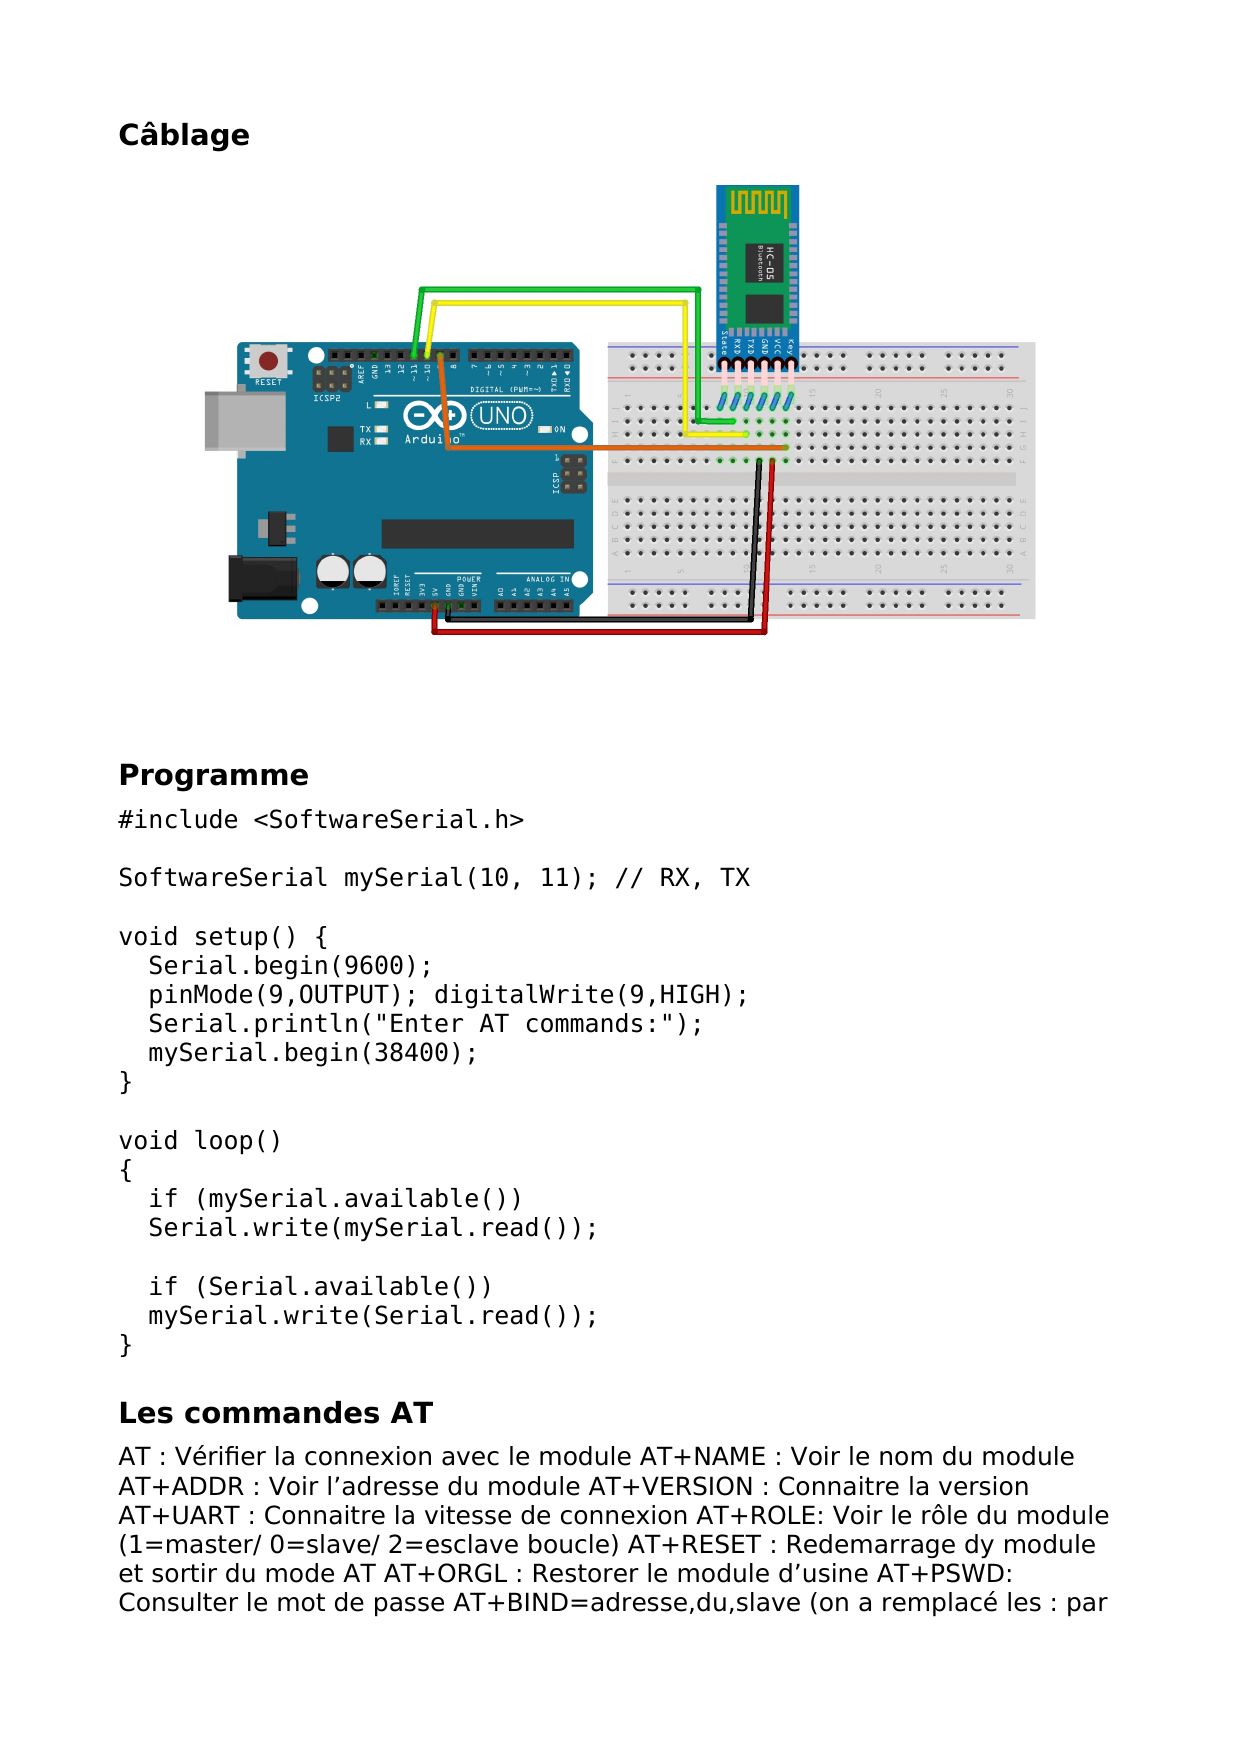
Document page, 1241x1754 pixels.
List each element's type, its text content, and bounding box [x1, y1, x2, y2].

subtitle Les commandes AT [118, 1396, 1122, 1430]
subtitle Câblage [118, 118, 1122, 152]
subtitle Programme [118, 759, 1122, 793]
text #include <SoftwareSerial.h> SoftwareSerial mySerial(10, 11); // RX, TX void setup() { Serial.begin(9600); pinMode(9,OUTPUT); digitalWrite(9,HIGH); Serial.println("Enter AT commands:"); mySerial.begin(38400); } void loop() { if (mySerial.available()) Serial.write(mySerial.read()); if (Serial.available()) mySerial.write(Serial.read()); } [118, 805, 1122, 1359]
text AT : Vérifier la connexion avec le module AT+NAME : Voir le nom du module AT+ADDR : Voir l’adresse du module AT+VERSION : Connaitre la version AT+UART : Connaitre la vitesse de connexion AT+ROLE: Voir le rôle du module (1=master/ 0=slave/ 2=esclave boucle) AT+RESET : Redemarrage dy module et sortir du mode AT AT+ORGL : Restorer le module d’usine AT+PSWD: Consulter le mot de passe AT+BIND=adresse,du,slave (on a remplacé les : par [118, 1442, 1122, 1617]
picture [151, 164, 1089, 692]
